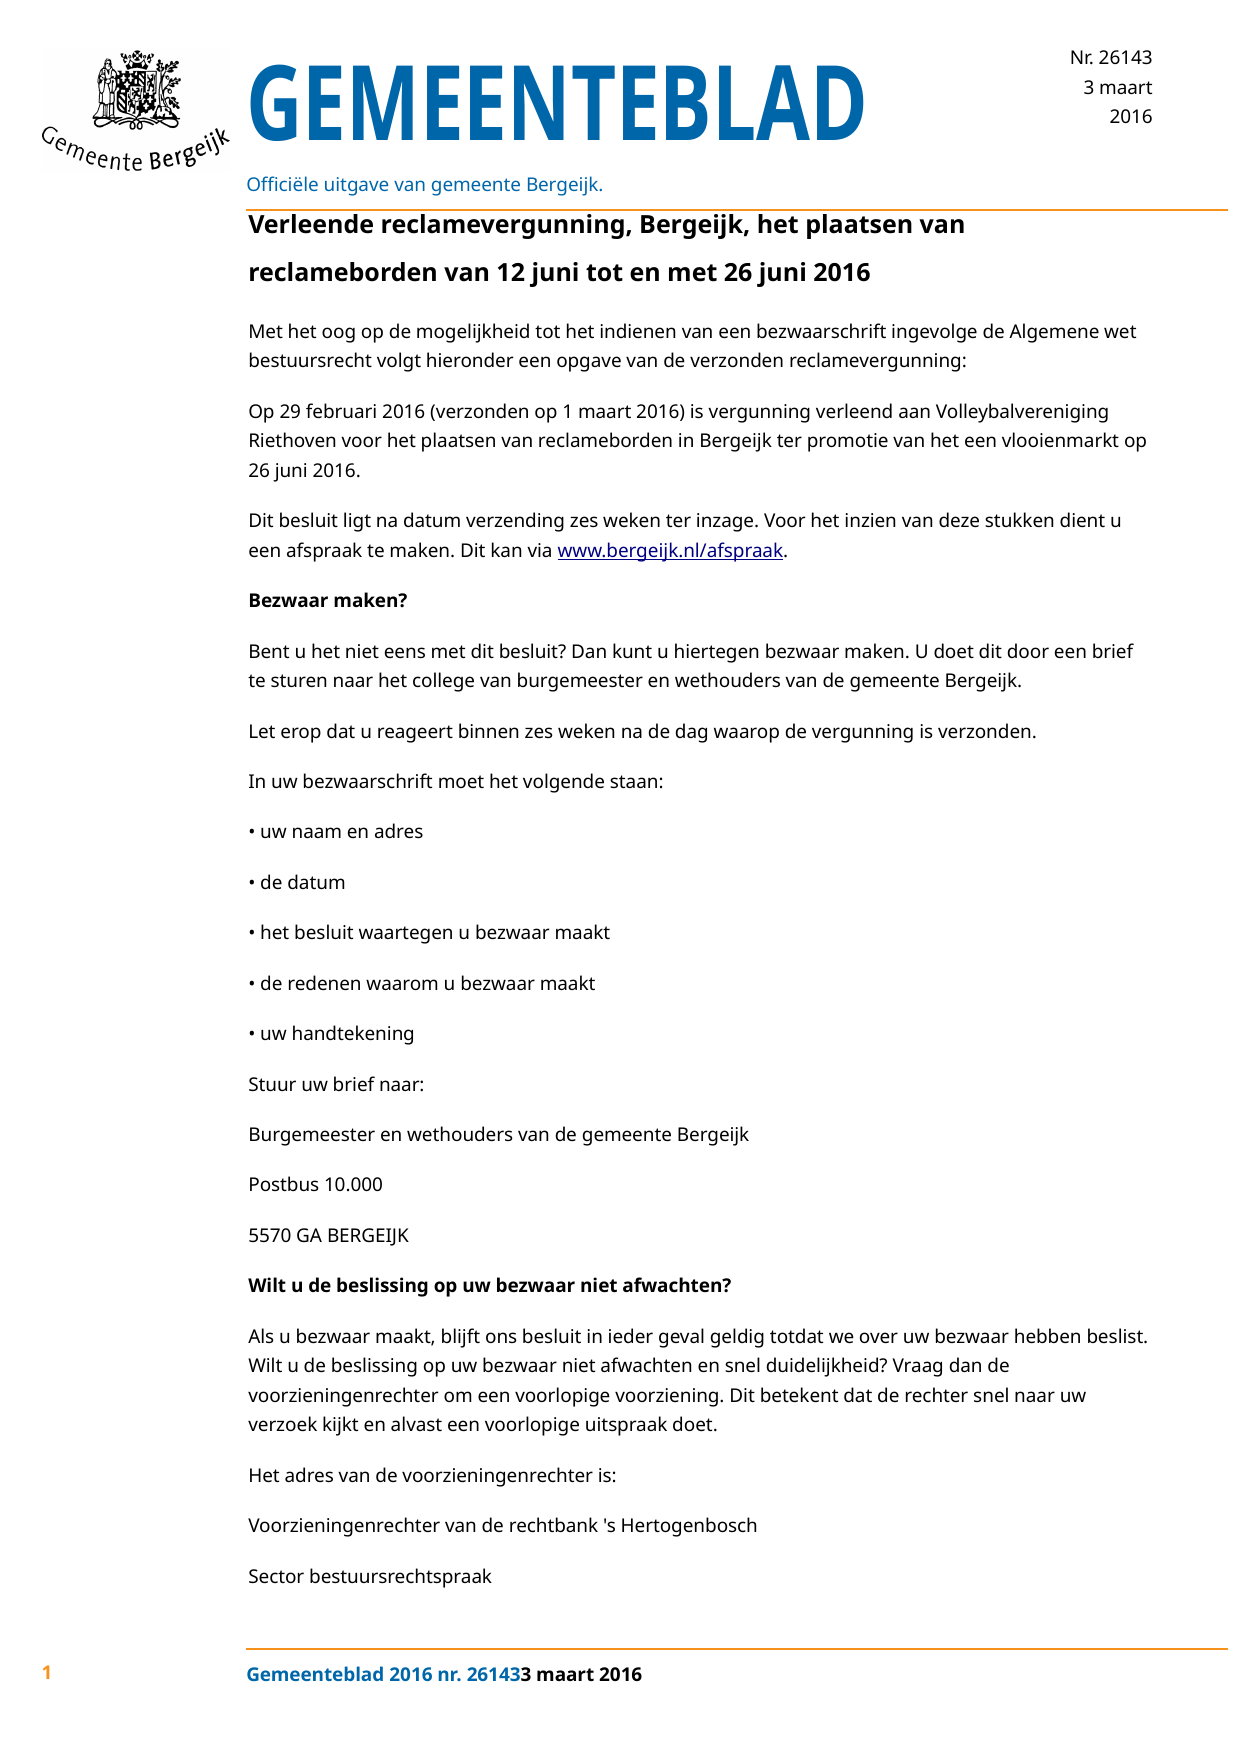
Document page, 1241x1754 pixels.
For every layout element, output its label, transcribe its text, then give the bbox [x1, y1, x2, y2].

text Stuur uw brief naar: [248, 1071, 1152, 1097]
text Postbus 10.000 [248, 1172, 1152, 1197]
text • de datum [248, 869, 1152, 895]
text Als u bezwaar maakt, blijft ons besluit in ieder geval geldig totdat we over uw bezwaar hebben beslist. Wilt u de beslissing op uw bezwaar niet afwachten en snel duidelijkheid? Vraag dan de voorzieningenrechter om een voorlopige voorziening. Dit betekent dat de rechter snel naar uw verzoek kijkt en alvast een voorlopige uitspraak doet. [248, 1323, 1152, 1437]
text • de redenen waarom u bezwaar maakt [248, 970, 1152, 996]
text Het adres van de voorzieningenrechter is: [248, 1462, 1152, 1488]
text Sector bestuursrechtspraak [248, 1563, 1152, 1589]
text In uw bezwaarschrift moet het volgende staan: [248, 768, 1152, 794]
text Op 29 februari 2016 (verzonden op 1 maart 2016) is vergunning verleend aan Volleybalvereniging Riethoven voor het plaatsen van reclameborden in Bergeijk ter promotie van het een vlooienmarkt op 26 juni 2016. [248, 398, 1152, 483]
text Verleende reclamevergunning, Bergeijk, het plaatsen van reclameborden van 12 juni tot en met 26 juni 2016 [248, 211, 1152, 288]
text Let erop dat u reageert binnen zes weken na de dag waarop de vergunning is verzonden. [248, 718, 1152, 744]
text Dit besluit ligt na datum verzending zes weken ter inzage. Voor het inzien van deze stukken dient u een afspraak te maken. Dit kan via www.bergeijk.nl/afspraak. [248, 507, 1152, 563]
text • het besluit waartegen u bezwaar maakt [248, 919, 1152, 945]
picture [41, 47, 231, 172]
text 5570 GA BERGEIJK [248, 1222, 1152, 1248]
text Bezwaar maken? [248, 587, 1152, 613]
text Met het oog op de mogelijkheid tot het indienen van een bezwaarschrift ingevolge de Algemene wet bestuursrecht volgt hieronder een opgave van de verzonden reclamevergunning: [248, 318, 1152, 373]
text Burgemeester en wethouders van de gemeente Bergeijk [248, 1121, 1152, 1147]
text • uw naam en adres [248, 819, 1152, 844]
text Wilt u de beslissing op uw bezwaar niet afwachten? [248, 1272, 1152, 1298]
text • uw handtekening [248, 1020, 1152, 1046]
text Voorzieningenrechter van de rechtbank 's Hertogenbosch [248, 1512, 1152, 1538]
text Bent u het niet eens met dit besluit? Dan kunt u hiertegen bezwaar maken. U doet dit door een brief te sturen naar het college van burgemeester en wethouders van de gemeente Bergeijk. [248, 638, 1152, 693]
